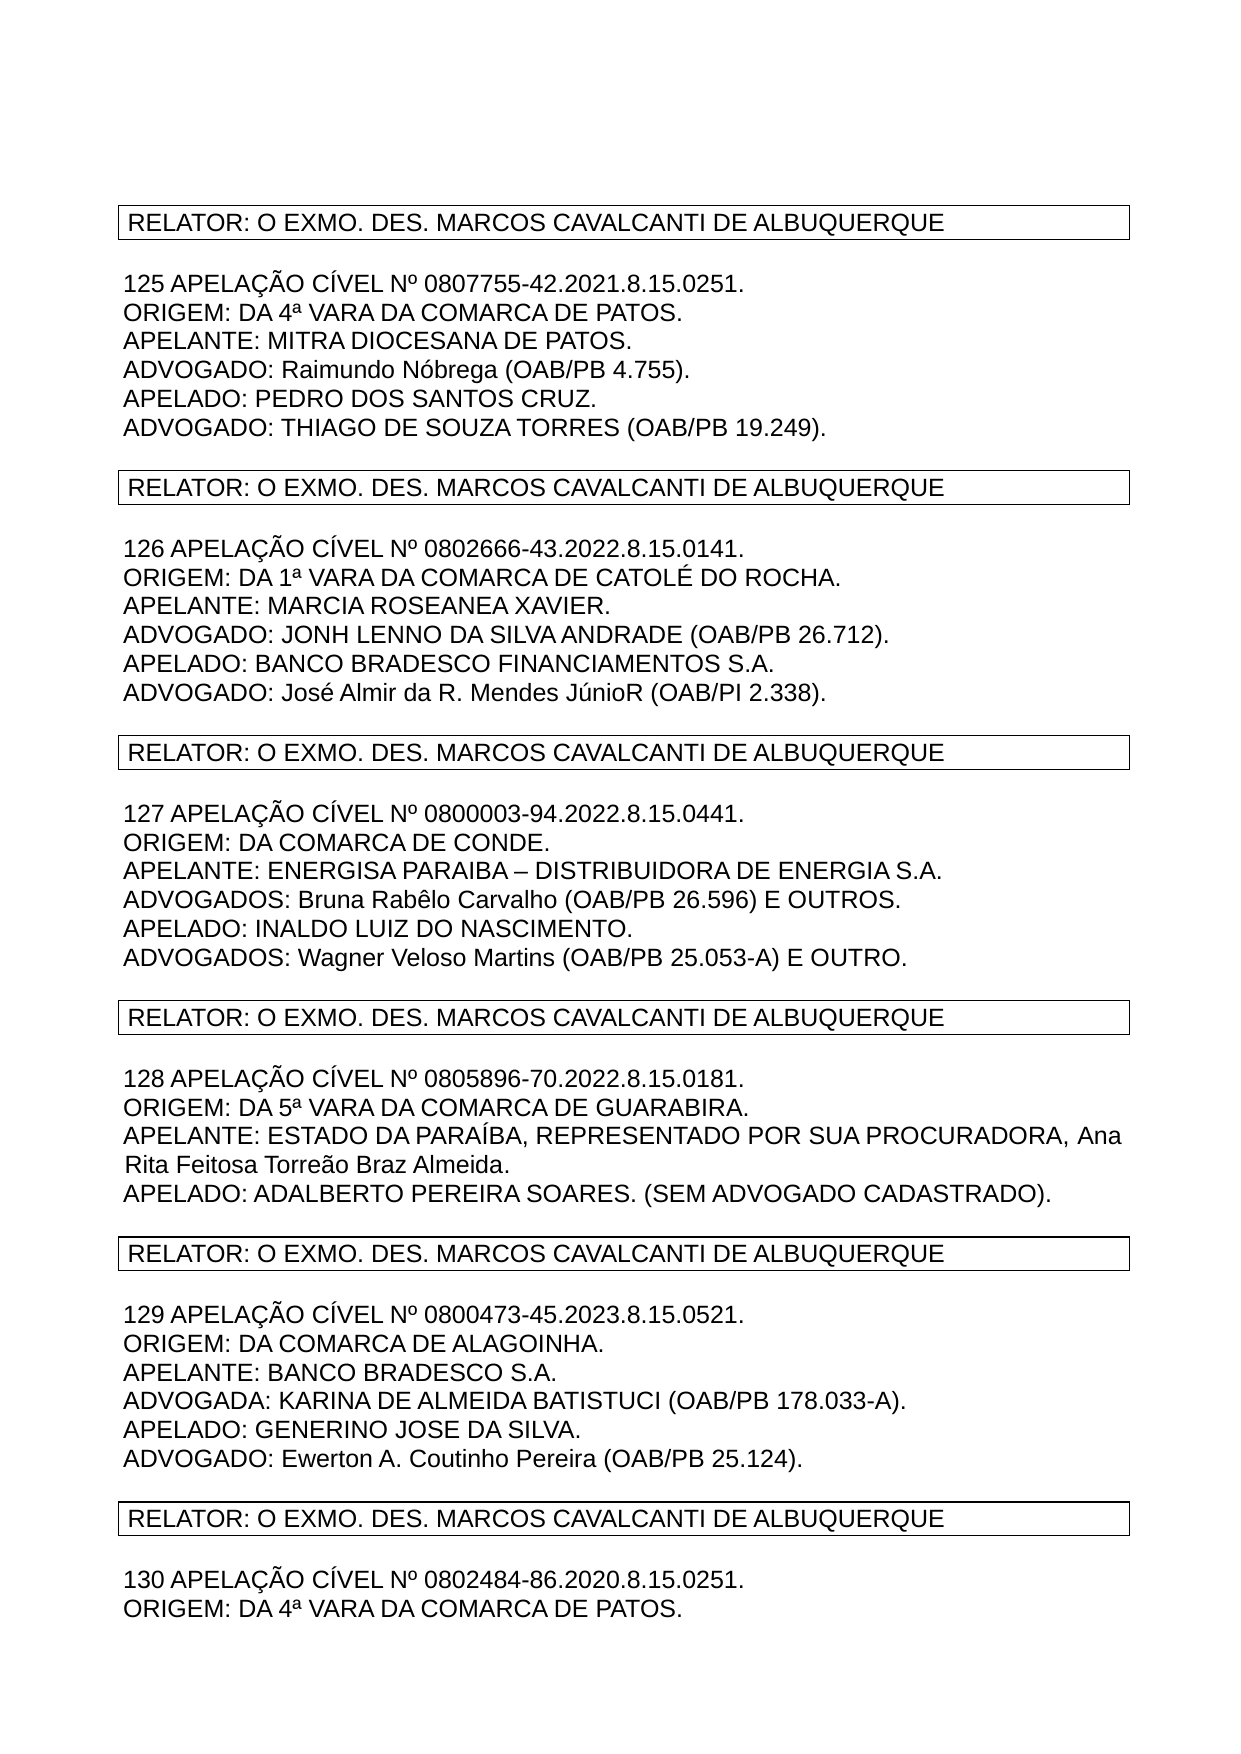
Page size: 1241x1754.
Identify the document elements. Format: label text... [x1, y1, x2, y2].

text ORIGEM: DA 1ª VARA DA COMARCA DE CATOLÉ DO ROCHA. [123, 563, 1122, 591]
text ADVOGADO: Raimundo Nóbrega (OAB/PB 4.755). [123, 355, 1122, 384]
text APELADO: INALDO LUIZ DO NASCIMENTO. [123, 914, 1122, 943]
text ADVOGADO: Ewerton A. Coutinho Pereira (OAB/PB 25.124). [123, 1444, 1122, 1473]
text RELATOR: O EXMO. DES. MARCOS CAVALCANTI DE ALBUQUERQUE [119, 1001, 1129, 1034]
text ADVOGADO: THIAGO DE SOUZA TORRES (OAB/PB 19.249). [123, 413, 1122, 441]
text 128 APELAÇÃO CÍVEL Nº 0805896-70.2022.8.15.0181. [123, 1064, 1122, 1093]
text ORIGEM: DA 4ª VARA DA COMARCA DE PATOS. [123, 1594, 1122, 1623]
text APELANTE: MITRA DIOCESANA DE PATOS. [123, 326, 1122, 355]
text APELADO: ADALBERTO PEREIRA SOARES. (SEM ADVOGADO CADASTRADO). [123, 1179, 1122, 1208]
text RELATOR: O EXMO. DES. MARCOS CAVALCANTI DE ALBUQUERQUE [119, 471, 1129, 504]
text 125 APELAÇÃO CÍVEL Nº 0807755-42.2021.8.15.0251. [123, 269, 1122, 298]
text APELADO: BANCO BRADESCO FINANCIAMENTOS S.A. [123, 649, 1122, 678]
text ORIGEM: DA COMARCA DE ALAGOINHA. [123, 1329, 1122, 1358]
text ORIGEM: DA 5ª VARA DA COMARCA DE GUARABIRA. [123, 1093, 1122, 1121]
text ADVOGADO: José Almir da R. Mendes JúnioR (OAB/PI 2.338). [123, 678, 1122, 706]
text RELATOR: O EXMO. DES. MARCOS CAVALCANTI DE ALBUQUERQUE [119, 1503, 1129, 1535]
text 127 APELAÇÃO CÍVEL Nº 0800003-94.2022.8.15.0441. [123, 799, 1122, 828]
text APELADO: PEDRO DOS SANTOS CRUZ. [123, 384, 1122, 413]
text APELANTE: ENERGISA PARAIBA – DISTRIBUIDORA DE ENERGIA S.A. [123, 856, 1122, 885]
text ADVOGADO: JONH LENNO DA SILVA ANDRADE (OAB/PB 26.712). [123, 620, 1122, 649]
text ORIGEM: DA 4ª VARA DA COMARCA DE PATOS. [123, 298, 1122, 326]
text ADVOGADOS: Wagner Veloso Martins (OAB/PB 25.053-A) E OUTRO. [123, 943, 1122, 971]
text RELATOR: O EXMO. DES. MARCOS CAVALCANTI DE ALBUQUERQUE [119, 206, 1129, 239]
text 129 APELAÇÃO CÍVEL Nº 0800473-45.2023.8.15.0521. [123, 1300, 1122, 1329]
text APELANTE: ESTADO DA PARAÍBA, REPRESENTADO POR SUA PROCURADORA, Ana Rita Feitosa Torreão Braz Almeida. [123, 1121, 1122, 1179]
text APELANTE: MARCIA ROSEANEA XAVIER. [123, 591, 1122, 620]
text APELADO: GENERINO JOSE DA SILVA. [123, 1415, 1122, 1444]
text APELANTE: BANCO BRADESCO S.A. [123, 1358, 1122, 1386]
text RELATOR: O EXMO. DES. MARCOS CAVALCANTI DE ALBUQUERQUE [119, 1238, 1129, 1270]
text RELATOR: O EXMO. DES. MARCOS CAVALCANTI DE ALBUQUERQUE [119, 736, 1129, 769]
text ADVOGADOS: Bruna Rabêlo Carvalho (OAB/PB 26.596) E OUTROS. [123, 885, 1122, 914]
text ADVOGADA: KARINA DE ALMEIDA BATISTUCI (OAB/PB 178.033-A). [123, 1386, 1122, 1415]
text 126 APELAÇÃO CÍVEL Nº 0802666-43.2022.8.15.0141. [123, 534, 1122, 563]
text 130 APELAÇÃO CÍVEL Nº 0802484-86.2020.8.15.0251. [123, 1565, 1122, 1594]
text ORIGEM: DA COMARCA DE CONDE. [123, 828, 1122, 856]
